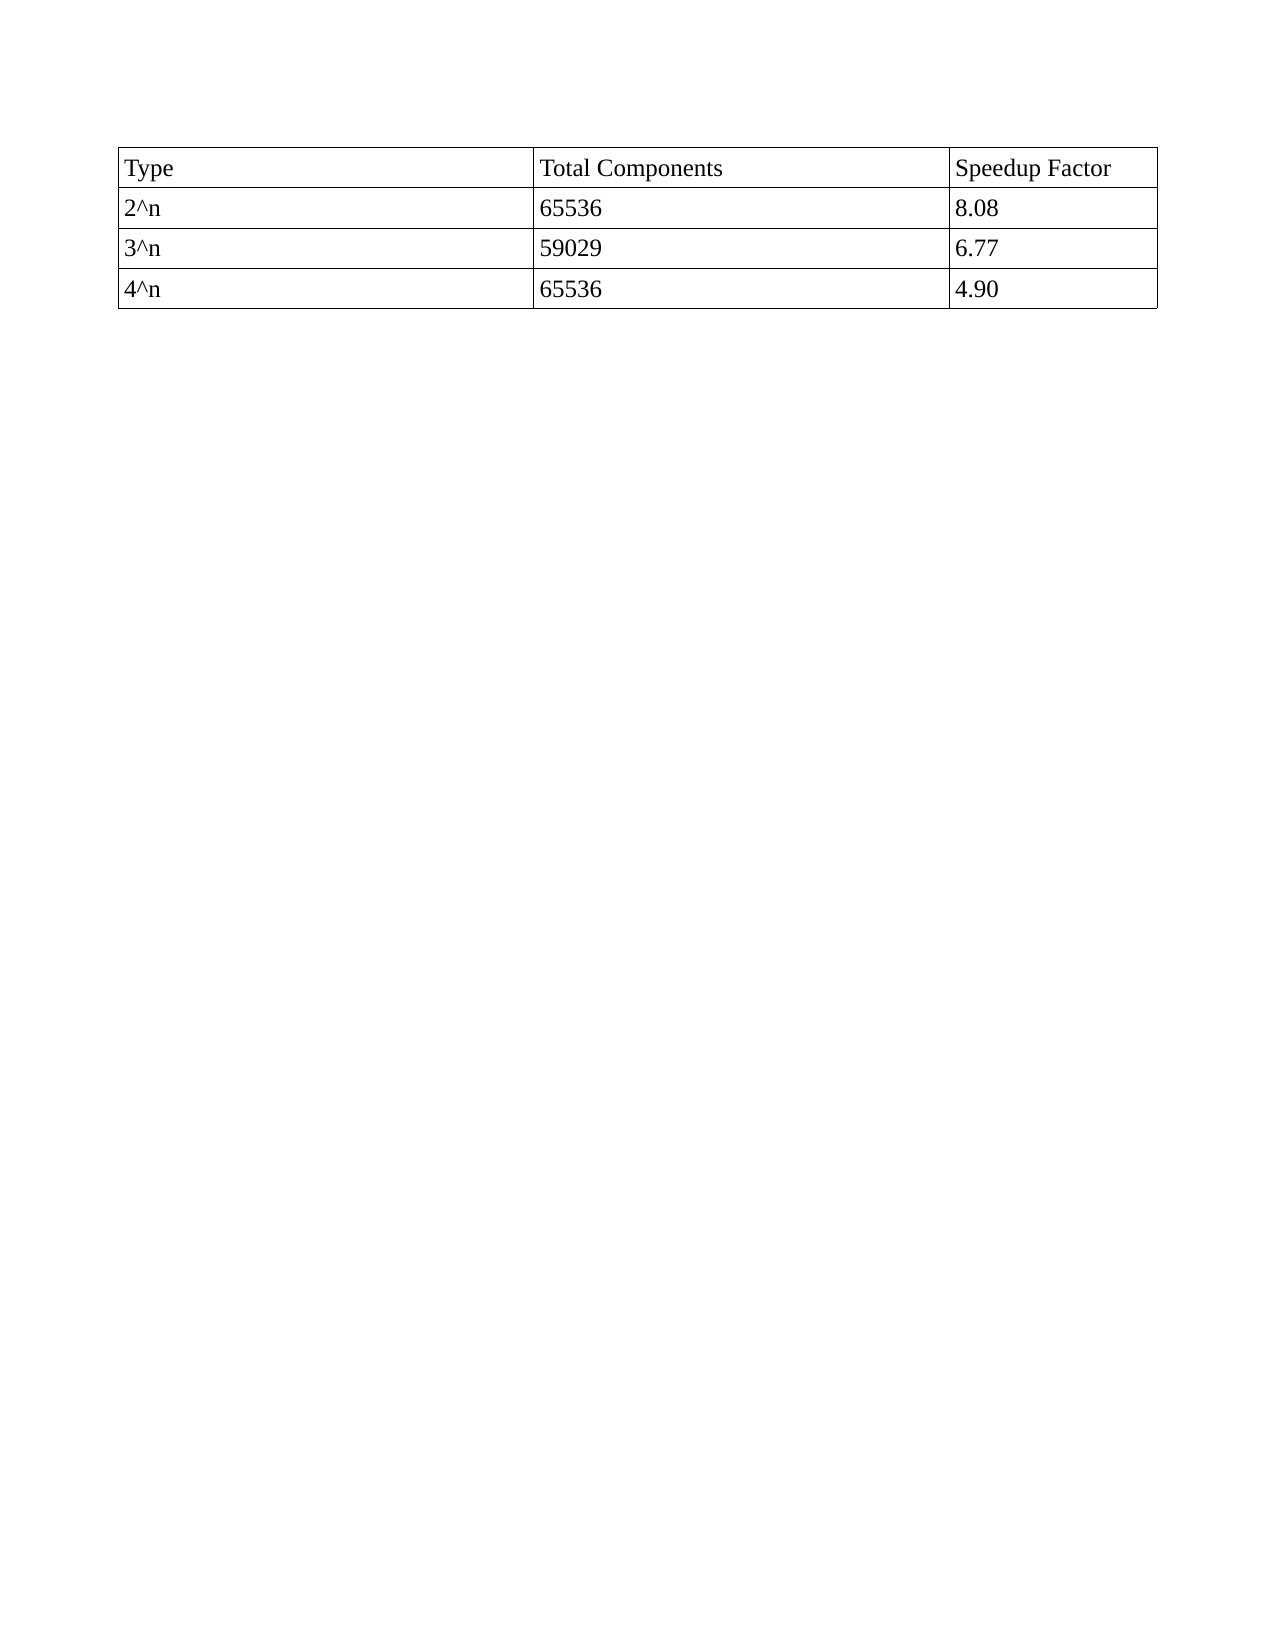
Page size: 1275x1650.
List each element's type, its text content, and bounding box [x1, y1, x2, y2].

table_cell 6.77 [950, 229, 1157, 268]
table_cell 4^n [119, 269, 533, 308]
table_cell 3^n [119, 229, 533, 268]
table_header Speedup Factor [950, 148, 1157, 187]
table_cell 65536 [534, 188, 949, 227]
table_cell 2^n [119, 188, 533, 227]
table_cell 59029 [534, 229, 949, 268]
table_header Type [119, 148, 533, 187]
table_header Total Components [534, 148, 949, 187]
table_cell 65536 [534, 269, 949, 308]
table_cell 8.08 [950, 188, 1157, 227]
table_cell 4.90 [950, 269, 1157, 308]
